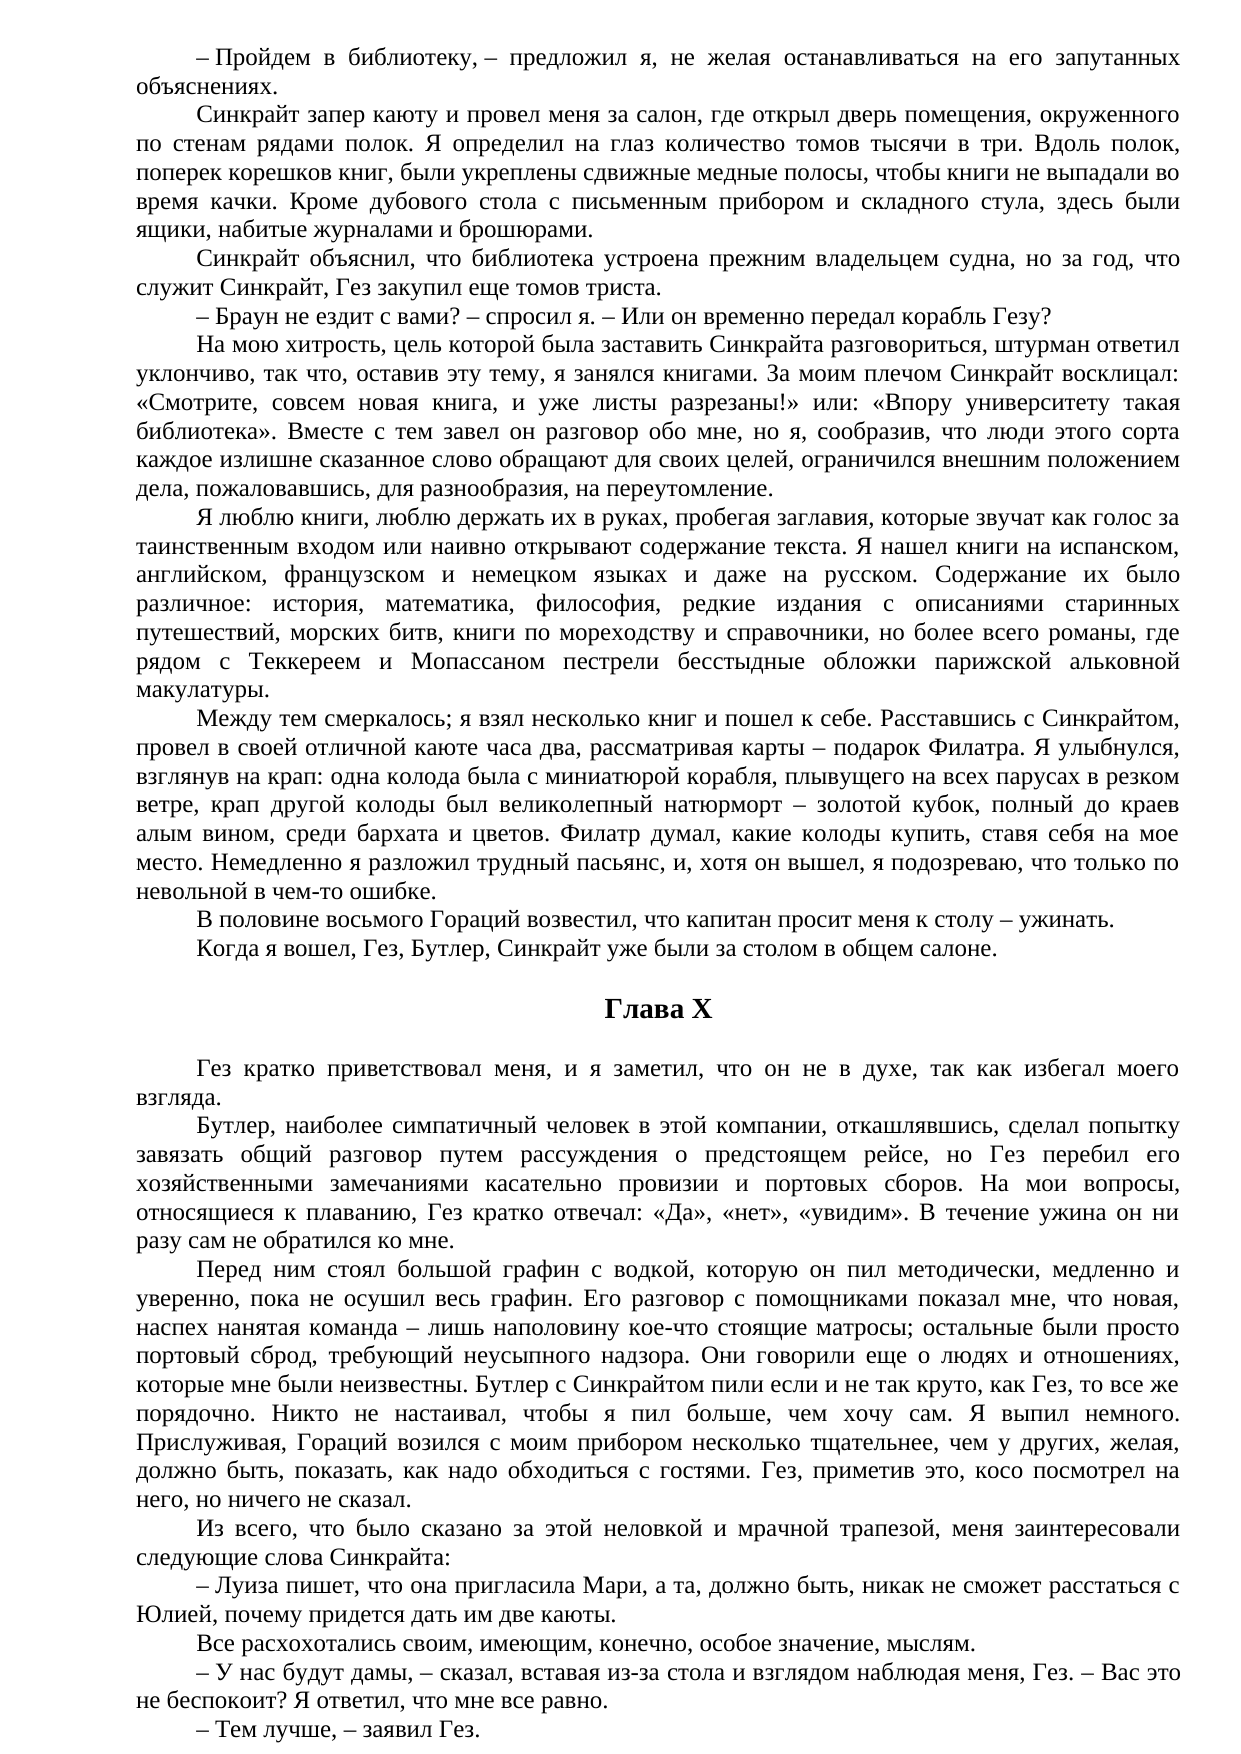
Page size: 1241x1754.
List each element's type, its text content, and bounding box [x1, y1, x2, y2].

text Я люблю книги, люблю держать их в руках, пробегая заглавия, которые звучат как голос за таинственным входом или наивно открывают содержание текста. Я нашел книги на испанском, английском, французском и немецком языках и даже на русском. Содержание их было различное: история, математика, философия, редкие издания с описаниями старинных путешествий, морских битв, книги по мореходству и справочники, но более всего романы, где рядом с Теккереем и Мопассаном пестрели бесстыдные обложки парижской альковной макулатуры. [136, 502, 1181, 703]
text Когда я вошел, Гез, Бутлер, Синкрайт уже были за столом в общем салоне. [136, 933, 1181, 962]
subtitle Глава Х [136, 991, 1181, 1024]
text Из всего, что было сказано за этой неловкой и мрачной трапезой, меня заинтересовали следующие слова Синкрайта: [136, 1513, 1181, 1571]
text Бутлер, наиболее симпатичный человек в этой компании, откашлявшись, сделал попытку завязать общий разговор путем рассуждения о предстоящем рейсе, но Гез перебил его хозяйственными замечаниями касательно провизии и портовых сборов. На мои вопросы, относящиеся к плаванию, Гез кратко отвечал: «Да», «нет», «увидим». В течение ужина он ни разу сам не обратился ко мне. [136, 1111, 1181, 1254]
text Между тем смеркалось; я взял несколько книг и пошел к себе. Расставшись с Синкрайтом, провел в своей отличной каюте часа два, рассматривая карты – подарок Филатра. Я улыбнулся, взглянув на крап: одна колода была с миниатюрой корабля, плывущего на всех парусах в резком ветре, крап другой колоды был великолепный натюрморт – золотой кубок, полный до краев алым вином, среди бархата и цветов. Филатр думал, какие колоды купить, ставя себя на мое место. Немедленно я разложил трудный пасьянс, и, хотя он вышел, я подозреваю, что только по невольной в чем-то ошибке. [136, 703, 1181, 904]
text Перед ним стоял большой графин с водкой, которую он пил методически, медленно и уверенно, пока не осушил весь графин. Его разговор с помощниками показал мне, что новая, наспех нанятая команда – лишь наполовину кое-что стоящие матросы; остальные были просто портовый сброд, требующий неусыпного надзора. Они говорили еще о людях и отношениях, которые мне были неизвестны. Бутлер с Синкрайтом пили если и не так круто, как Гез, то все же порядочно. Никто не настаивал, чтобы я пил больше, чем хочу сам. Я выпил немного. Прислуживая, Гораций возился с моим прибором несколько тщательнее, чем у других, желая, должно быть, показать, как надо обходиться с гостями. Гез, приметив это, косо посмотрел на него, но ничего не сказал. [136, 1254, 1181, 1513]
text Все расхохотались своим, имеющим, конечно, особое значение, мыслям. [136, 1628, 1181, 1657]
text В половине восьмого Гораций возвестил, что капитан просит меня к столу – ужинать. [136, 904, 1181, 933]
text – Луиза пишет, что она пригласила Мари, а та, должно быть, никак не сможет расстаться с Юлией, почему придется дать им две каюты. [136, 1571, 1181, 1628]
text – Пройдем в библиотеку, – предложил я, не желая останавливаться на его запутанных объяснениях. [136, 42, 1181, 99]
text Синкрайт запер каюту и провел меня за салон, где открыл дверь помещения, окруженного по стенам рядами полок. Я определил на глаз количество томов тысячи в три. Вдоль полок, поперек корешков книг, были укреплены сдвижные медные полосы, чтобы книги не выпадали во время качки. Кроме дубового стола с письменным прибором и складного стула, здесь были ящики, набитые журналами и брошюрами. [136, 99, 1181, 243]
text На мою хитрость, цель которой была заставить Синкрайта разговориться, штурман ответил уклончиво, так что, оставив эту тему, я занялся книгами. За моим плечом Синкрайт восклицал: «Смотрите, совсем новая книга, и уже листы разрезаны!» или: «Впору университету такая библиотека». Вместе с тем завел он разговор обо мне, но я, сообразив, что люди этого сорта каждое излишне сказанное слово обращают для своих целей, ограничился внешним положением дела, пожаловавшись, для разнообразия, на переутомление. [136, 329, 1181, 502]
text – Тем лучше, – заявил Гез. [136, 1714, 1181, 1743]
text – Браун не ездит с вами? – спросил я. – Или он временно передал корабль Гезу? [136, 301, 1181, 329]
text Синкрайт объяснил, что библиотека устроена прежним владельцем судна, но за год, что служит Синкрайт, Гез закупил еще томов триста. [136, 243, 1181, 301]
text Гез кратко приветствовал меня, и я заметил, что он не в духе, так как избегал моего взгляда. [136, 1053, 1181, 1111]
text – У нас будут дамы, – сказал, вставая из-за стола и взглядом наблюдая меня, Гез. – Вас это не беспокоит? Я ответил, что мне все равно. [136, 1657, 1181, 1714]
